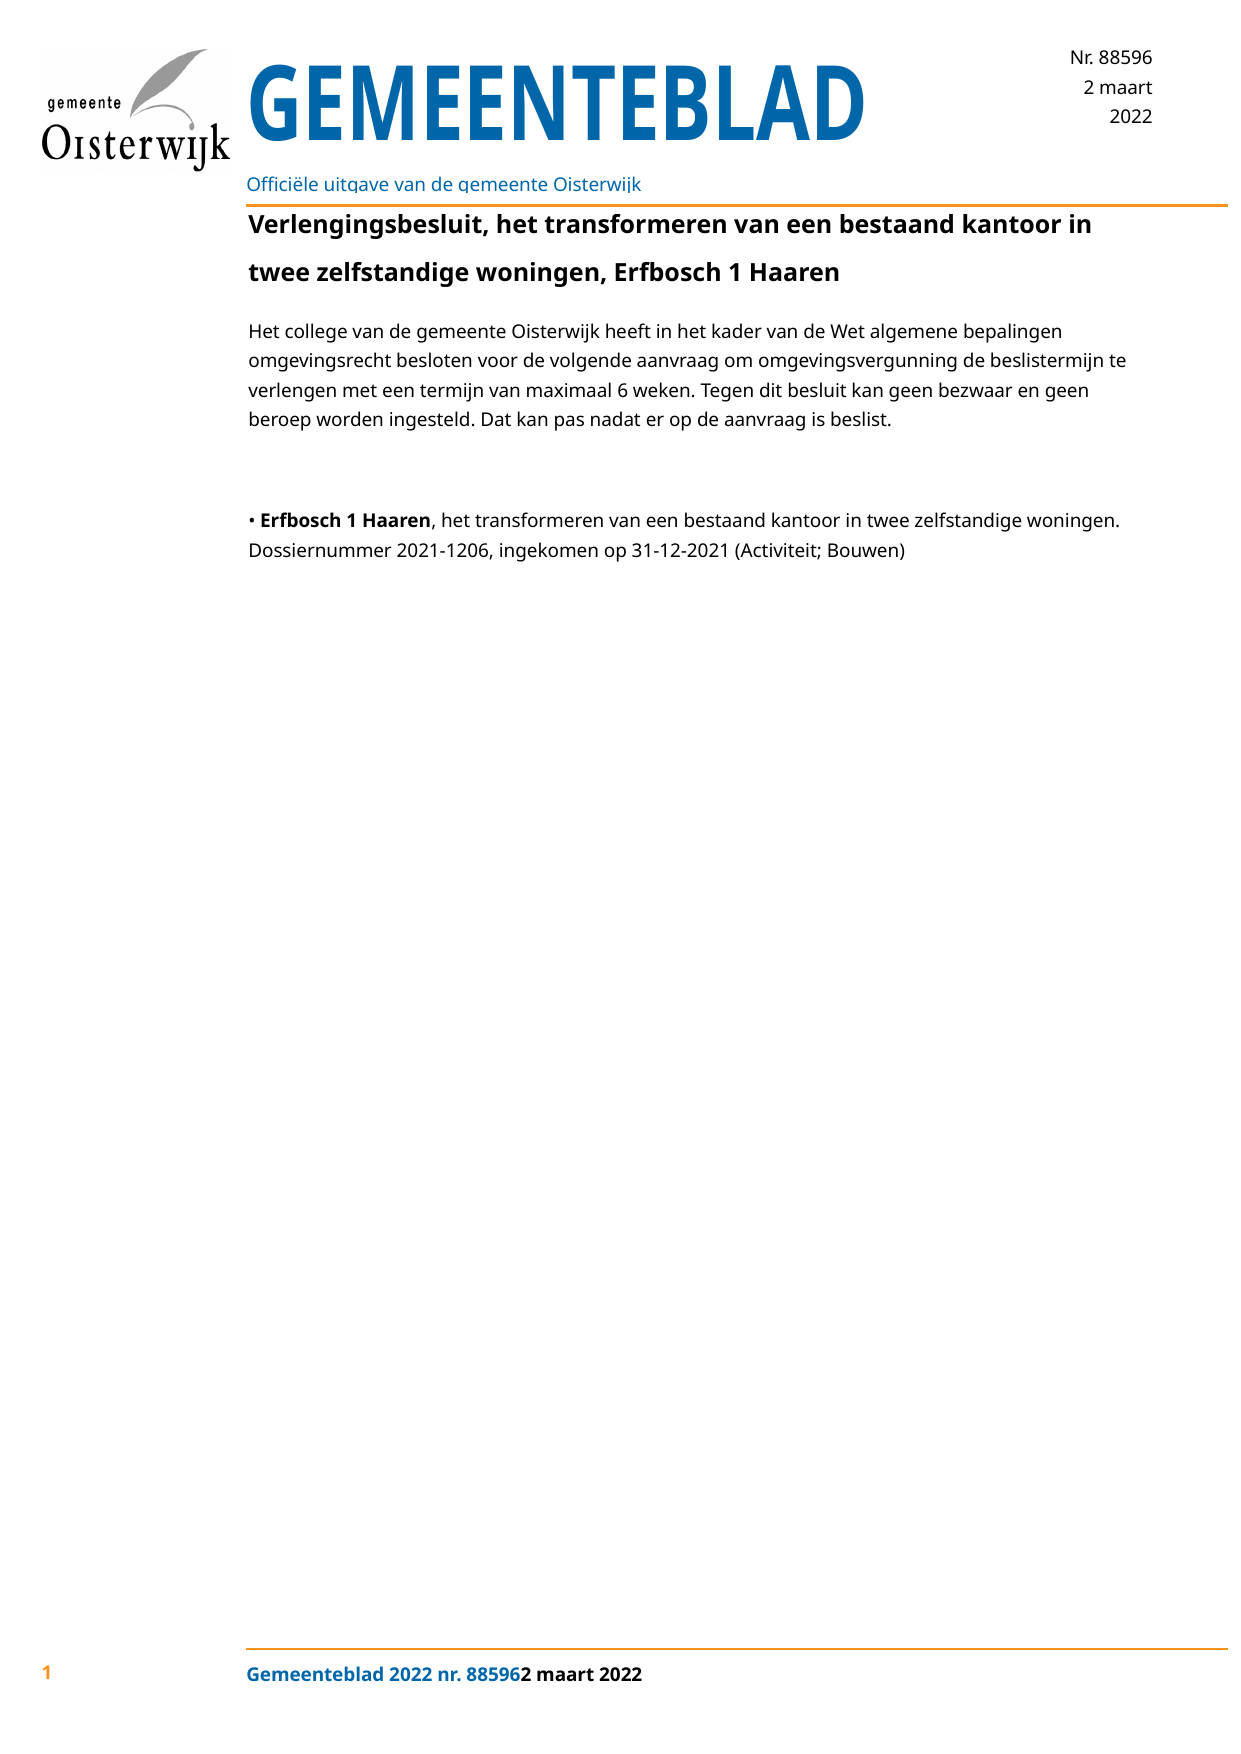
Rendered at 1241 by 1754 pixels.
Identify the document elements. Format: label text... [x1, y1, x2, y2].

text Het college van de gemeente Oisterwijk heeft in het kader van de Wet algemene bepalingen omgevingsrecht besloten voor de volgende aanvraag om omgevingsvergunning de beslistermijn te verlengen met een termijn van maximaal 6 weken. Tegen dit besluit kan geen bezwaar en geen beroep worden ingesteld. Dat kan pas nadat er op de aanvraag is beslist. [248, 318, 1152, 432]
text • Erfbosch 1 Haaren, het transformeren van een bestaand kantoor in twee zelfstandige woningen. Dossiernummer 2021-1206, ingekomen op 31-12-2021 (Activiteit; Bouwen) [248, 507, 1152, 563]
picture [41, 47, 231, 172]
text Verlengingsbesluit, het transformeren van een bestaand kantoor in twee zelfstandige woningen, Erfbosch 1 Haaren [248, 207, 1152, 288]
